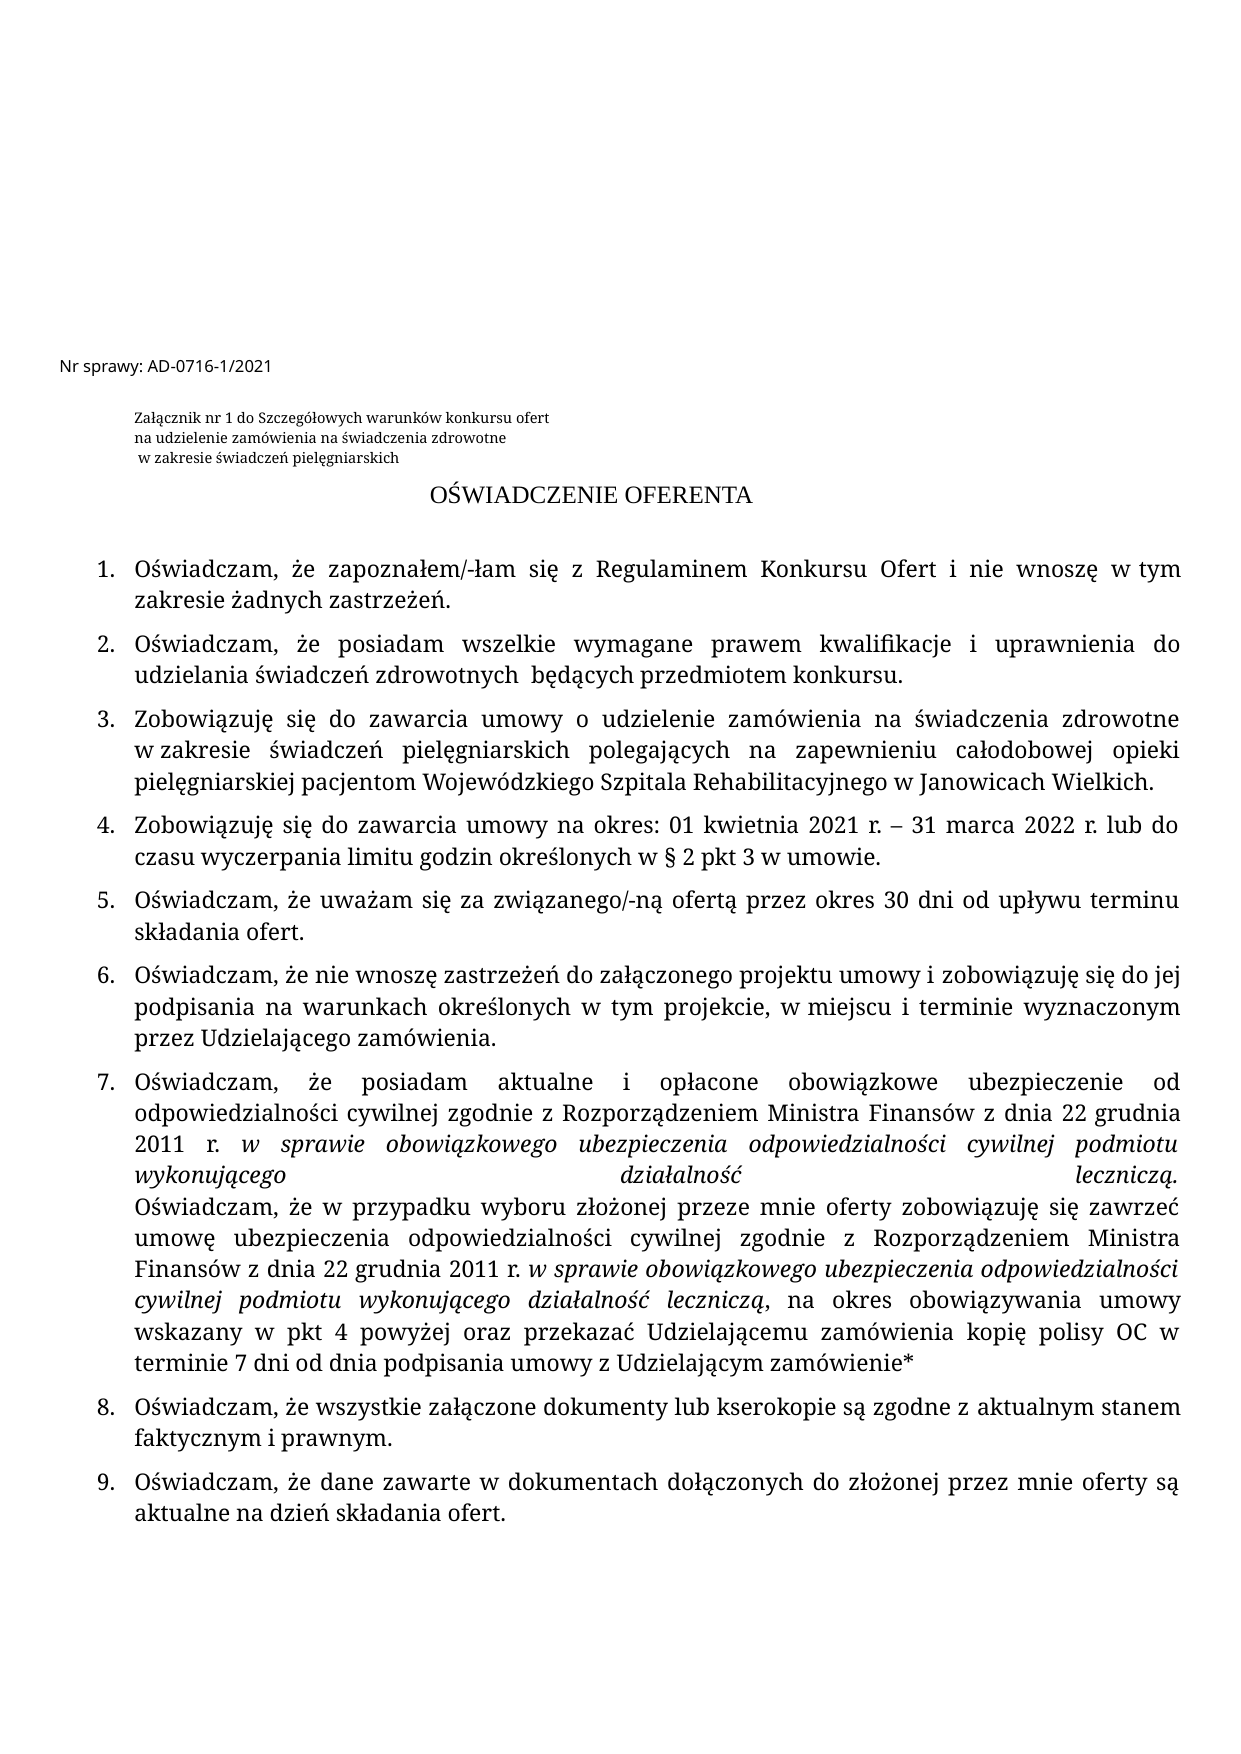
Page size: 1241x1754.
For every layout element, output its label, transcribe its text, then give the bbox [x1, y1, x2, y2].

list Oświadczam, że posiadam wszelkie wymagane prawem kwalifikacje i uprawnienia do udzielania świadczeń zdrowotnych będących przedmiotem konkursu. [97, 628, 1181, 690]
list Oświadczam, że wszystkie załączone dokumenty lub kserokopie są zgodne z aktualnym stanem faktycznym i prawnym. [97, 1390, 1181, 1453]
list Załącznik nr 1 do Szczegółowych warunków konkursu ofert na udzielenie zamówienia na świadczenia zdrowotne w zakresie świadczeń pielęgniarskich [97, 408, 1181, 468]
list Zobowiązuję się do zawarcia umowy o udzielenie zamówienia na świadczenia zdrowotne w zakresie świadczeń pielęgniarskich polegających na zapewnieniu całodobowej opieki pielęgniarskiej pacjentom Wojewódzkiego Szpitala Rehabilitacyjnego w Janowicach Wielkich. [97, 703, 1181, 797]
list Oświadczam, że zapoznałem/-łam się z Regulaminem Konkursu Ofert i nie wnoszę w tym zakresie żadnych zastrzeżeń. [97, 553, 1181, 615]
list Oświadczam, że uważam się za związanego/-ną ofertą przez okres 30 dni od upływu terminu składania ofert. [97, 884, 1181, 947]
list Oświadczam, że nie wnoszę zastrzeżeń do załączonego projektu umowy i zobowiązuję się do jej podpisania na warunkach określonych w tym projekcie, w miejscu i terminie wyznaczonym przez Udzielającego zamówienia. [97, 959, 1181, 1053]
list OŚWIADCZENIE OFERENTA [97, 480, 1181, 509]
list Oświadczam, że posiadam aktualne i opłacone obowiązkowe ubezpieczenie od odpowiedzialności cywilnej zgodnie z Rozporządzeniem Ministra Finansów z dnia 22 grudnia 2011 r. w sprawie obowiązkowego ubezpieczenia odpowiedzialności cywilnej podmiotu wykonującego działalność leczniczą. Oświadczam, że w przypadku wyboru złożonej przeze mnie oferty zobowiązuję się zawrzeć umowę ubezpieczenia odpowiedzialności cywilnej zgodnie z Rozporządzeniem Ministra Finansów z dnia 22 grudnia 2011 r. w sprawie obowiązkowego ubezpieczenia odpowiedzialności cywilnej podmiotu wykonującego działalność leczniczą, na okres obowiązywania umowy wskazany w pkt 4 powyżej oraz przekazać Udzielającemu zamówienia kopię polisy OC w terminie 7 dni od dnia podpisania umowy z Udzielającym zamówienie* [97, 1065, 1181, 1378]
text Nr sprawy: AD-0716-1/2021 [59, 354, 1181, 377]
list Zobowiązuję się do zawarcia umowy na okres: 01 kwietnia 2021 r. – 31 marca 2022 r. lub do czasu wyczerpania limitu godzin określonych w § 2 pkt 3 w umowie. [97, 809, 1181, 872]
list Oświadczam, że dane zawarte w dokumentach dołączonych do złożonej przez mnie oferty są aktualne na dzień składania ofert. [97, 1465, 1181, 1528]
